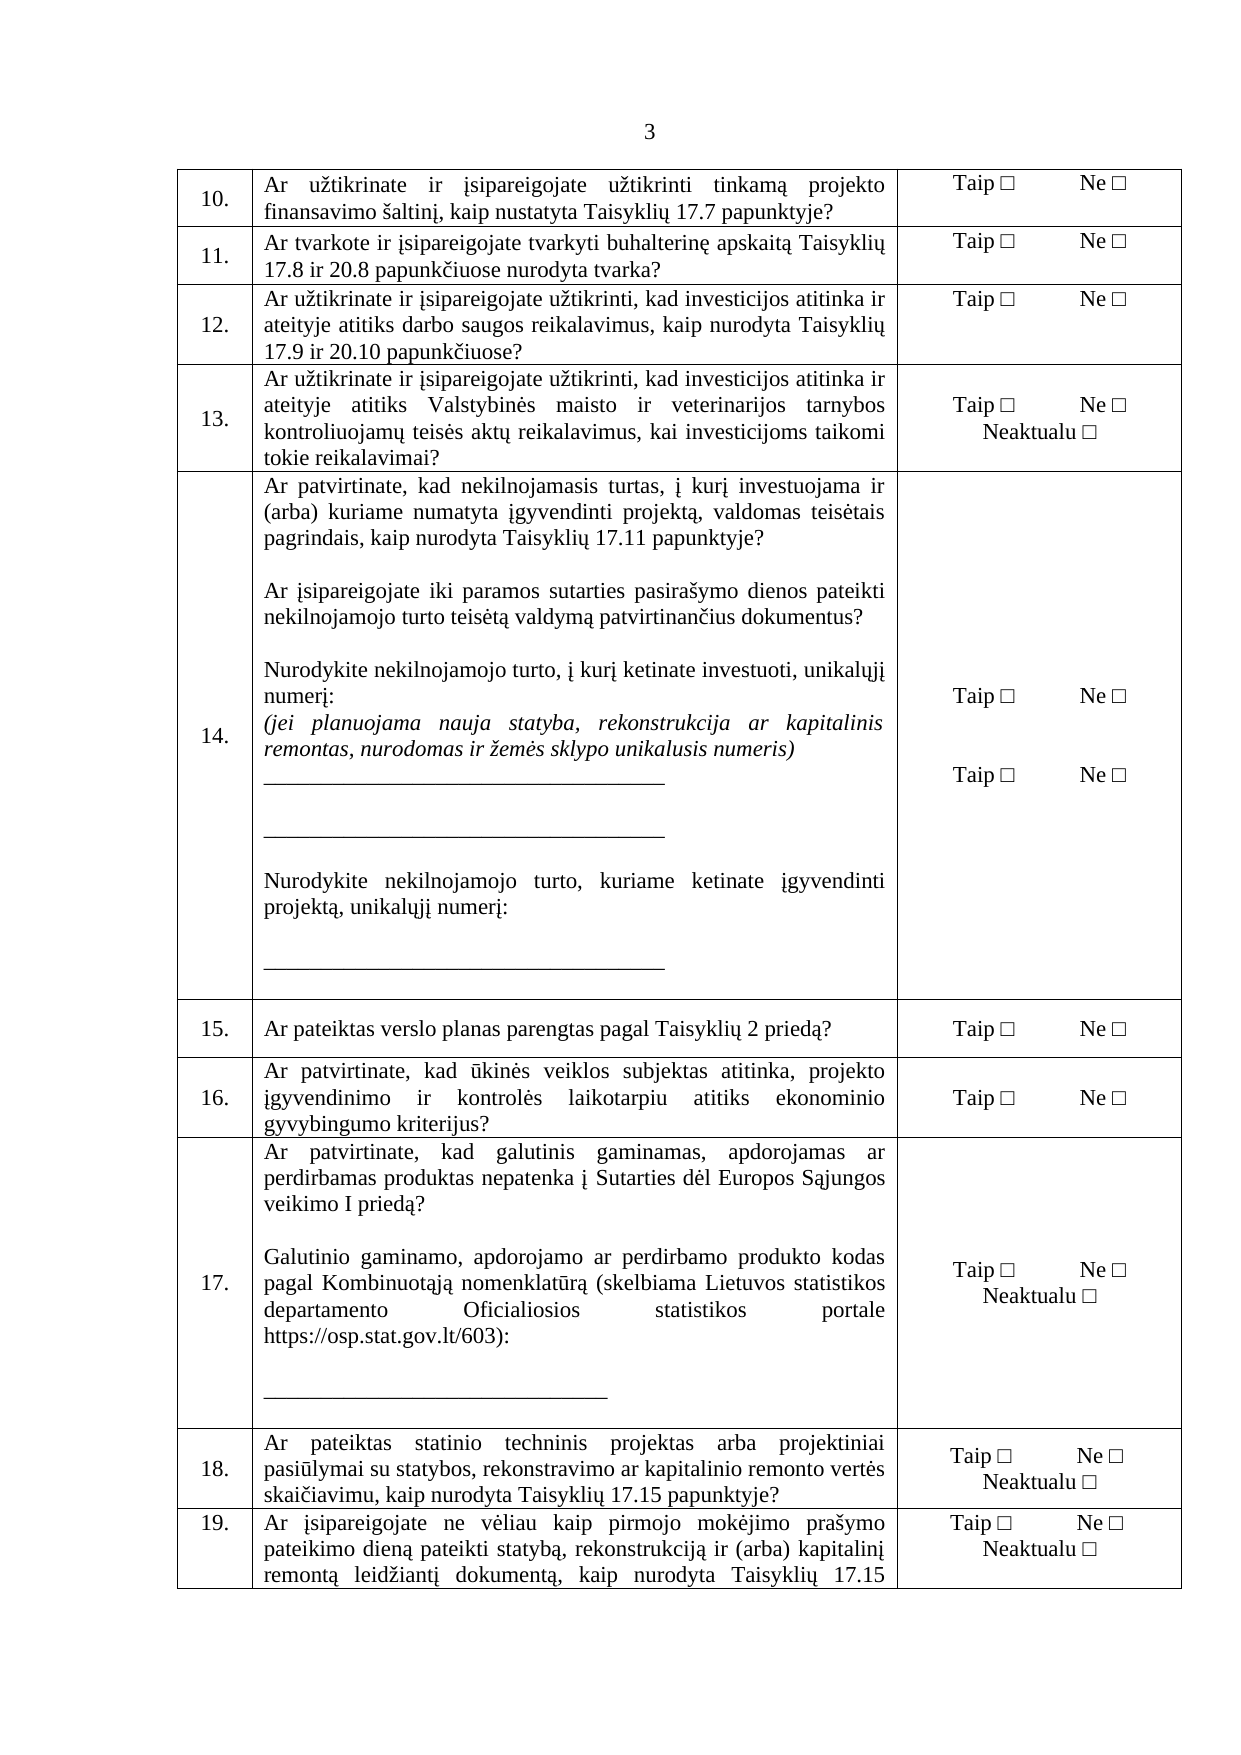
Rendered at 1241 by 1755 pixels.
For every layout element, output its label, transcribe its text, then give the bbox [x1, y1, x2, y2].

table_cell Taip □ Ne □ [898, 285, 1181, 364]
table_cell Taip □ Ne □ [898, 170, 1181, 226]
table_cell Taip □ Ne □ [898, 1058, 1181, 1137]
table_cell 13. [178, 365, 252, 471]
table_cell 18. [178, 1429, 252, 1508]
table_cell Taip □ Ne □ Neaktualu □ [898, 365, 1181, 471]
table_cell Taip □ Ne □ Neaktualu □ [898, 1509, 1181, 1588]
table_cell 11. [178, 227, 252, 284]
table_cell Ar įsipareigojate ne vėliau kaip pirmojo mokėjimo prašymo pateikimo dieną pateikti statybą, rekonstrukciją ir (arba) kapitalinį remontą leidžiantį dokumentą, kaip nurodyta Taisyklių 17.15 [253, 1509, 897, 1588]
table_cell Taip □ Ne □ [898, 227, 1181, 284]
table_cell Taip □ Ne □ Taip □ Ne □ [898, 472, 1181, 999]
table_cell Ar patvirtinate, kad ūkinės veiklos subjektas atitinka, projekto įgyvendinimo ir kontrolės laikotarpiu atitiks ekonominio gyvybingumo kriterijus? [253, 1058, 897, 1137]
table_cell 12. [178, 285, 252, 364]
table_cell 17. [178, 1138, 252, 1428]
table_cell 19. [178, 1509, 252, 1588]
table_cell Taip □ Ne □ [898, 1000, 1181, 1057]
table_cell Ar patvirtinate, kad galutinis gaminamas, apdorojamas ar perdirbamas produktas nepatenka į Sutarties dėl Europos Sąjungos veikimo I priedą? Galutinio gaminamo, apdorojamo ar perdirbamo produkto kodas pagal Kombinuotąją nomenklatūrą (skelbiama Lietuvos statistikos departamento Oficialiosios statistikos portale https://osp.stat.gov.lt/603): ______________________________ [253, 1138, 897, 1428]
table_cell 15. [178, 1000, 252, 1057]
table_cell 14. [178, 472, 252, 999]
table_cell Taip □ Ne □ Neaktualu □ [898, 1138, 1181, 1428]
table_cell 16. [178, 1058, 252, 1137]
table_cell Ar užtikrinate ir įsipareigojate užtikrinti, kad investicijos atitinka ir ateityje atitiks darbo saugos reikalavimus, kaip nurodyta Taisyklių 17.9 ir 20.10 papunkčiuose? [253, 285, 897, 364]
table_cell Ar užtikrinate ir įsipareigojate užtikrinti tinkamą projekto finansavimo šaltinį, kaip nustatyta Taisyklių 17.7 papunktyje? [253, 170, 897, 226]
table_cell Ar pateiktas verslo planas parengtas pagal Taisyklių 2 priedą? [253, 1000, 897, 1057]
table_cell Ar patvirtinate, kad nekilnojamasis turtas, į kurį investuojama ir (arba) kuriame numatyta įgyvendinti projektą, valdomas teisėtais pagrindais, kaip nurodyta Taisyklių 17.11 papunktyje? Ar įsipareigojate iki paramos sutarties pasirašymo dienos pateikti nekilnojamojo turto teisėtą valdymą patvirtinančius dokumentus? Nurodykite nekilnojamojo turto, į kurį ketinate investuoti, unikalųjį numerį: (jei planuojama nauja statyba, rekonstrukcija ar kapitalinis remontas, nurodomas ir žemės sklypo unikalusis numeris) ___________________________________ ___________________________________ Nurodykite nekilnojamojo turto, kuriame ketinate įgyvendinti projektą, unikalųjį numerį: ___________________________________ [253, 472, 897, 999]
table_cell Ar tvarkote ir įsipareigojate tvarkyti buhalterinę apskaitą Taisyklių 17.8 ir 20.8 papunkčiuose nurodyta tvarka? [253, 227, 897, 284]
table_cell 10. [178, 170, 252, 226]
table_cell Taip □ Ne □ Neaktualu □ [898, 1429, 1181, 1508]
table_cell Ar užtikrinate ir įsipareigojate užtikrinti, kad investicijos atitinka ir ateityje atitiks Valstybinės maisto ir veterinarijos tarnybos kontroliuojamų teisės aktų reikalavimus, kai investicijoms taikomi tokie reikalavimai? [253, 365, 897, 471]
table_cell Ar pateiktas statinio techninis projektas arba projektiniai pasiūlymai su statybos, rekonstravimo ar kapitalinio remonto vertės skaičiavimu, kaip nurodyta Taisyklių 17.15 papunktyje? [253, 1429, 897, 1508]
